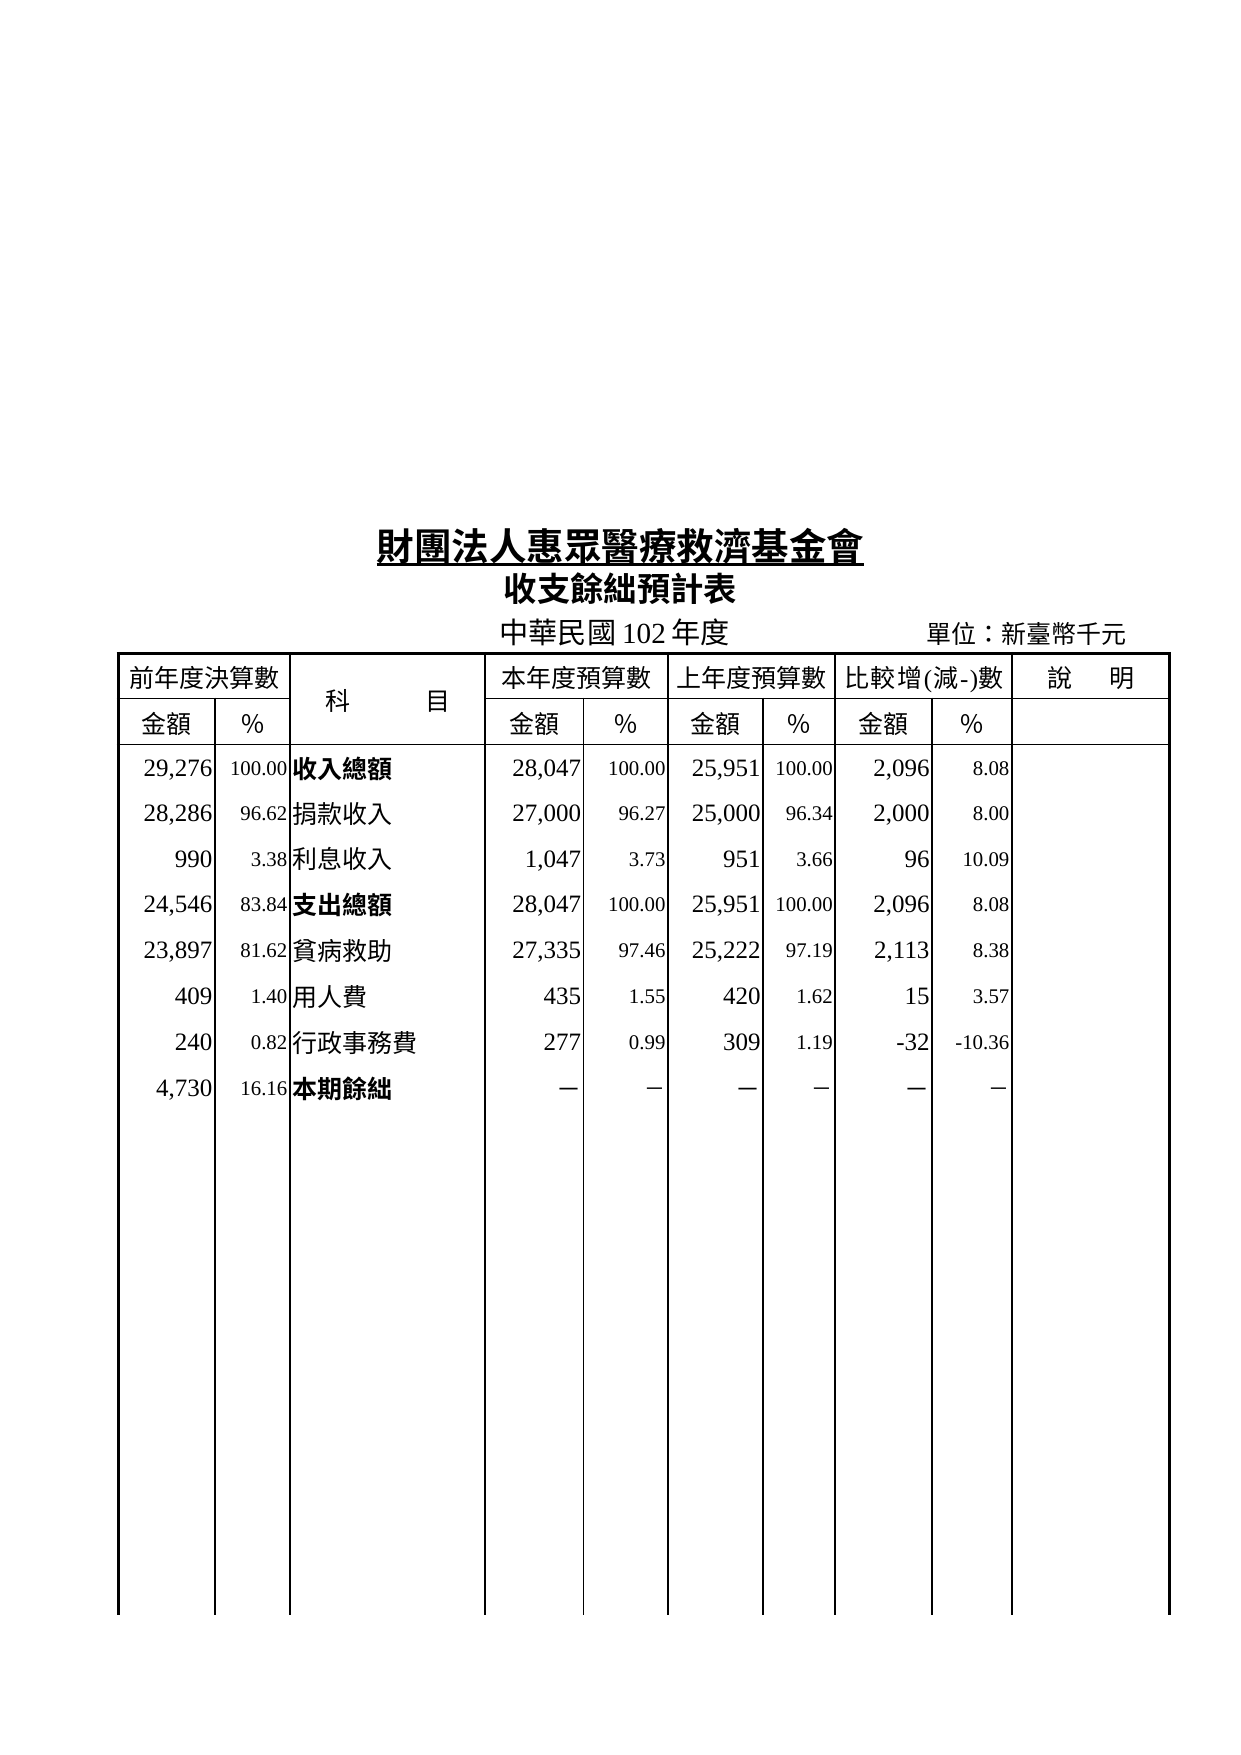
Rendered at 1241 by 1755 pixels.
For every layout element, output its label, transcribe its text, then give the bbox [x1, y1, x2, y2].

table_cell [764, 1294, 834, 1339]
table_cell [291, 1431, 484, 1477]
table_cell [1013, 1019, 1168, 1064]
table_cell 28,286 [120, 789, 214, 835]
table_cell 29,276 [120, 745, 214, 789]
table_header 科 目 [291, 655, 484, 743]
table_cell [1013, 1065, 1168, 1110]
table_cell 3.57 [933, 973, 1011, 1019]
table_cell 96.27 [584, 789, 667, 835]
table_cell [216, 1294, 289, 1339]
table_cell [486, 1523, 583, 1569]
table_cell [1013, 1156, 1168, 1202]
table_cell 15 [836, 973, 931, 1019]
table_cell 10.09 [933, 835, 1011, 881]
table_cell -32 [836, 1019, 931, 1064]
table_cell － [486, 1065, 583, 1110]
table_cell 1.55 [584, 973, 667, 1019]
table_cell [584, 1110, 667, 1156]
table_cell [584, 1523, 667, 1569]
table_cell [216, 1385, 289, 1431]
table_cell [933, 1110, 1011, 1156]
table_cell [486, 1431, 583, 1477]
text 收支餘絀預計表 [118, 568, 1122, 610]
table_cell [216, 1477, 289, 1523]
table_cell [1013, 789, 1168, 835]
table_cell [584, 1431, 667, 1477]
table_cell 83.84 [216, 881, 289, 927]
table_cell [1013, 927, 1168, 973]
table_cell [669, 1477, 762, 1523]
table_cell [836, 1431, 931, 1477]
table_cell [120, 1569, 214, 1614]
table_cell 1,047 [486, 835, 583, 881]
table_cell [669, 1202, 762, 1248]
table_cell 27,000 [486, 789, 583, 835]
table_cell － [669, 1065, 762, 1110]
table_cell 420 [669, 973, 762, 1019]
table_cell [836, 1202, 931, 1248]
table_cell 金額 [486, 699, 583, 743]
table_cell [1013, 1385, 1168, 1431]
table_cell [584, 1477, 667, 1523]
table_cell [933, 1294, 1011, 1339]
table_cell [669, 1156, 762, 1202]
table_cell 435 [486, 973, 583, 1019]
table_cell [486, 1156, 583, 1202]
table_cell [836, 1523, 931, 1569]
table_cell [933, 1523, 1011, 1569]
table_cell 240 [120, 1019, 214, 1064]
table_cell [584, 1385, 667, 1431]
table_cell [120, 1385, 214, 1431]
table_cell [764, 1431, 834, 1477]
table_cell [216, 1110, 289, 1156]
table_cell [216, 1340, 289, 1385]
table_cell 收入總額 [291, 745, 484, 789]
table_cell [120, 1294, 214, 1339]
table_cell [1013, 881, 1168, 927]
table_header 本年度預算數 [486, 655, 667, 698]
table_cell [836, 1294, 931, 1339]
table_cell 4,730 [120, 1065, 214, 1110]
table_header 說 明 [1013, 655, 1168, 698]
table_cell 8.38 [933, 927, 1011, 973]
table_cell [584, 1294, 667, 1339]
table_cell [120, 1156, 214, 1202]
table_cell -10.36 [933, 1019, 1011, 1064]
table_cell [669, 1431, 762, 1477]
table_cell 25,951 [669, 745, 762, 789]
table_cell [120, 1202, 214, 1248]
table_cell [669, 1248, 762, 1294]
table_cell [1013, 745, 1168, 789]
table_cell 金額 [836, 699, 931, 743]
table_cell [764, 1110, 834, 1156]
table_cell [584, 1248, 667, 1294]
table_cell 金額 [120, 699, 214, 743]
table_cell [669, 1523, 762, 1569]
table_cell [120, 1248, 214, 1294]
table_cell [1013, 1110, 1168, 1156]
table_cell 0.99 [584, 1019, 667, 1064]
table_cell [933, 1156, 1011, 1202]
table_cell [933, 1431, 1011, 1477]
table_cell [216, 1431, 289, 1477]
table_cell 0.82 [216, 1019, 289, 1064]
table_cell － [933, 1065, 1011, 1110]
table_cell 1.62 [764, 973, 834, 1019]
table_cell 16.16 [216, 1065, 289, 1110]
table_cell [584, 1569, 667, 1614]
table_cell 100.00 [216, 745, 289, 789]
table_cell [933, 1340, 1011, 1385]
table_cell [216, 1523, 289, 1569]
table_cell [1013, 1431, 1168, 1477]
table_cell 990 [120, 835, 214, 881]
table_cell 金額 [669, 699, 762, 743]
table_cell 捐款收入 [291, 789, 484, 835]
table_cell 2,096 [836, 881, 931, 927]
table_cell [933, 1385, 1011, 1431]
table_cell [764, 1248, 834, 1294]
table_header 前年度決算數 [120, 655, 289, 698]
table_cell [216, 1248, 289, 1294]
table_cell [486, 1248, 583, 1294]
table_cell [486, 1294, 583, 1339]
table_cell [764, 1340, 834, 1385]
table_cell [486, 1569, 583, 1614]
table_cell 100.00 [584, 745, 667, 789]
table_cell － [584, 1065, 667, 1110]
table_cell ％ [764, 699, 834, 743]
table_cell [291, 1340, 484, 1385]
table_cell 25,951 [669, 881, 762, 927]
table_cell 23,897 [120, 927, 214, 973]
table_cell [216, 1156, 289, 1202]
table_cell 28,047 [486, 745, 583, 789]
table_cell [669, 1294, 762, 1339]
table_cell [1013, 699, 1168, 743]
table_cell [584, 1156, 667, 1202]
table_cell － [764, 1065, 834, 1110]
table_cell 1.40 [216, 973, 289, 1019]
table_cell [836, 1340, 931, 1385]
table_cell [1013, 835, 1168, 881]
table_cell 3.66 [764, 835, 834, 881]
table_cell [1013, 1202, 1168, 1248]
table_cell [1013, 1340, 1168, 1385]
table_cell [1013, 973, 1168, 1019]
text 財團法人惠眾醫療救濟基金會 [118, 527, 1122, 568]
table_cell [486, 1110, 583, 1156]
table_cell [836, 1156, 931, 1202]
table_cell 25,000 [669, 789, 762, 835]
table_cell [836, 1110, 931, 1156]
table_cell [1013, 1294, 1168, 1339]
table_cell [933, 1202, 1011, 1248]
table_cell [120, 1523, 214, 1569]
table_cell 8.00 [933, 789, 1011, 835]
table_cell [486, 1477, 583, 1523]
table_cell [764, 1477, 834, 1523]
table_cell ％ [584, 699, 667, 743]
table_cell 8.08 [933, 881, 1011, 927]
table_cell [669, 1385, 762, 1431]
table_cell [933, 1569, 1011, 1614]
table_cell [1013, 1248, 1168, 1294]
table_cell 2,000 [836, 789, 931, 835]
table_cell 貧病救助 [291, 927, 484, 973]
table_cell [1013, 1477, 1168, 1523]
table_cell [291, 1110, 484, 1156]
table_cell [764, 1385, 834, 1431]
table_cell 行政事務費 [291, 1019, 484, 1064]
table_cell [836, 1385, 931, 1431]
table_cell [669, 1340, 762, 1385]
table_header 上年度預算數 [669, 655, 834, 698]
table_cell 81.62 [216, 927, 289, 973]
table_cell 97.19 [764, 927, 834, 973]
table_cell [669, 1569, 762, 1614]
table_cell [120, 1477, 214, 1523]
table_cell [291, 1156, 484, 1202]
table_cell [120, 1110, 214, 1156]
table_cell [216, 1202, 289, 1248]
table_cell 100.00 [584, 881, 667, 927]
table_cell [120, 1431, 214, 1477]
table_cell 支出總額 [291, 881, 484, 927]
table_cell [764, 1523, 834, 1569]
table_cell 277 [486, 1019, 583, 1064]
table_cell 1.19 [764, 1019, 834, 1064]
table_cell ％ [933, 699, 1011, 743]
table_cell 96.62 [216, 789, 289, 835]
table_cell [291, 1202, 484, 1248]
table_header 比較增(減-)數 [836, 655, 1011, 698]
table_cell [764, 1202, 834, 1248]
table_cell [216, 1569, 289, 1614]
table_cell [764, 1569, 834, 1614]
table_cell [291, 1569, 484, 1614]
table_cell 96 [836, 835, 931, 881]
table_cell 24,546 [120, 881, 214, 927]
table_cell － [836, 1065, 931, 1110]
table_cell [291, 1477, 484, 1523]
table_cell 25,222 [669, 927, 762, 973]
table_cell [291, 1248, 484, 1294]
table_cell 409 [120, 973, 214, 1019]
table_cell [291, 1385, 484, 1431]
table_cell [836, 1248, 931, 1294]
table_cell [1013, 1523, 1168, 1569]
table_cell 3.73 [584, 835, 667, 881]
table_cell [291, 1294, 484, 1339]
text 中華民國102年度 單位：新臺幣千元 [469, 610, 1169, 652]
table_cell [584, 1340, 667, 1385]
table_cell [486, 1340, 583, 1385]
table_cell [291, 1523, 484, 1569]
table_cell 28,047 [486, 881, 583, 927]
table_cell 309 [669, 1019, 762, 1064]
table_cell 951 [669, 835, 762, 881]
table_cell [933, 1248, 1011, 1294]
table_cell 2,096 [836, 745, 931, 789]
table_cell [669, 1110, 762, 1156]
table_cell 100.00 [764, 745, 834, 789]
table_cell 用人費 [291, 973, 484, 1019]
table_cell 27,335 [486, 927, 583, 973]
table_cell [836, 1477, 931, 1523]
table_cell [584, 1202, 667, 1248]
table_cell 3.38 [216, 835, 289, 881]
table_cell [1013, 1569, 1168, 1614]
table_cell [836, 1569, 931, 1614]
table_cell 本期餘絀 [291, 1065, 484, 1110]
table_cell [764, 1156, 834, 1202]
table_cell ％ [216, 699, 289, 743]
table_cell 利息收入 [291, 835, 484, 881]
table_cell 8.08 [933, 745, 1011, 789]
table_cell [933, 1477, 1011, 1523]
table_cell 2,113 [836, 927, 931, 973]
table_cell 97.46 [584, 927, 667, 973]
table_cell 100.00 [764, 881, 834, 927]
table_cell [120, 1340, 214, 1385]
table_cell 96.34 [764, 789, 834, 835]
table_cell [486, 1385, 583, 1431]
table_cell [486, 1202, 583, 1248]
